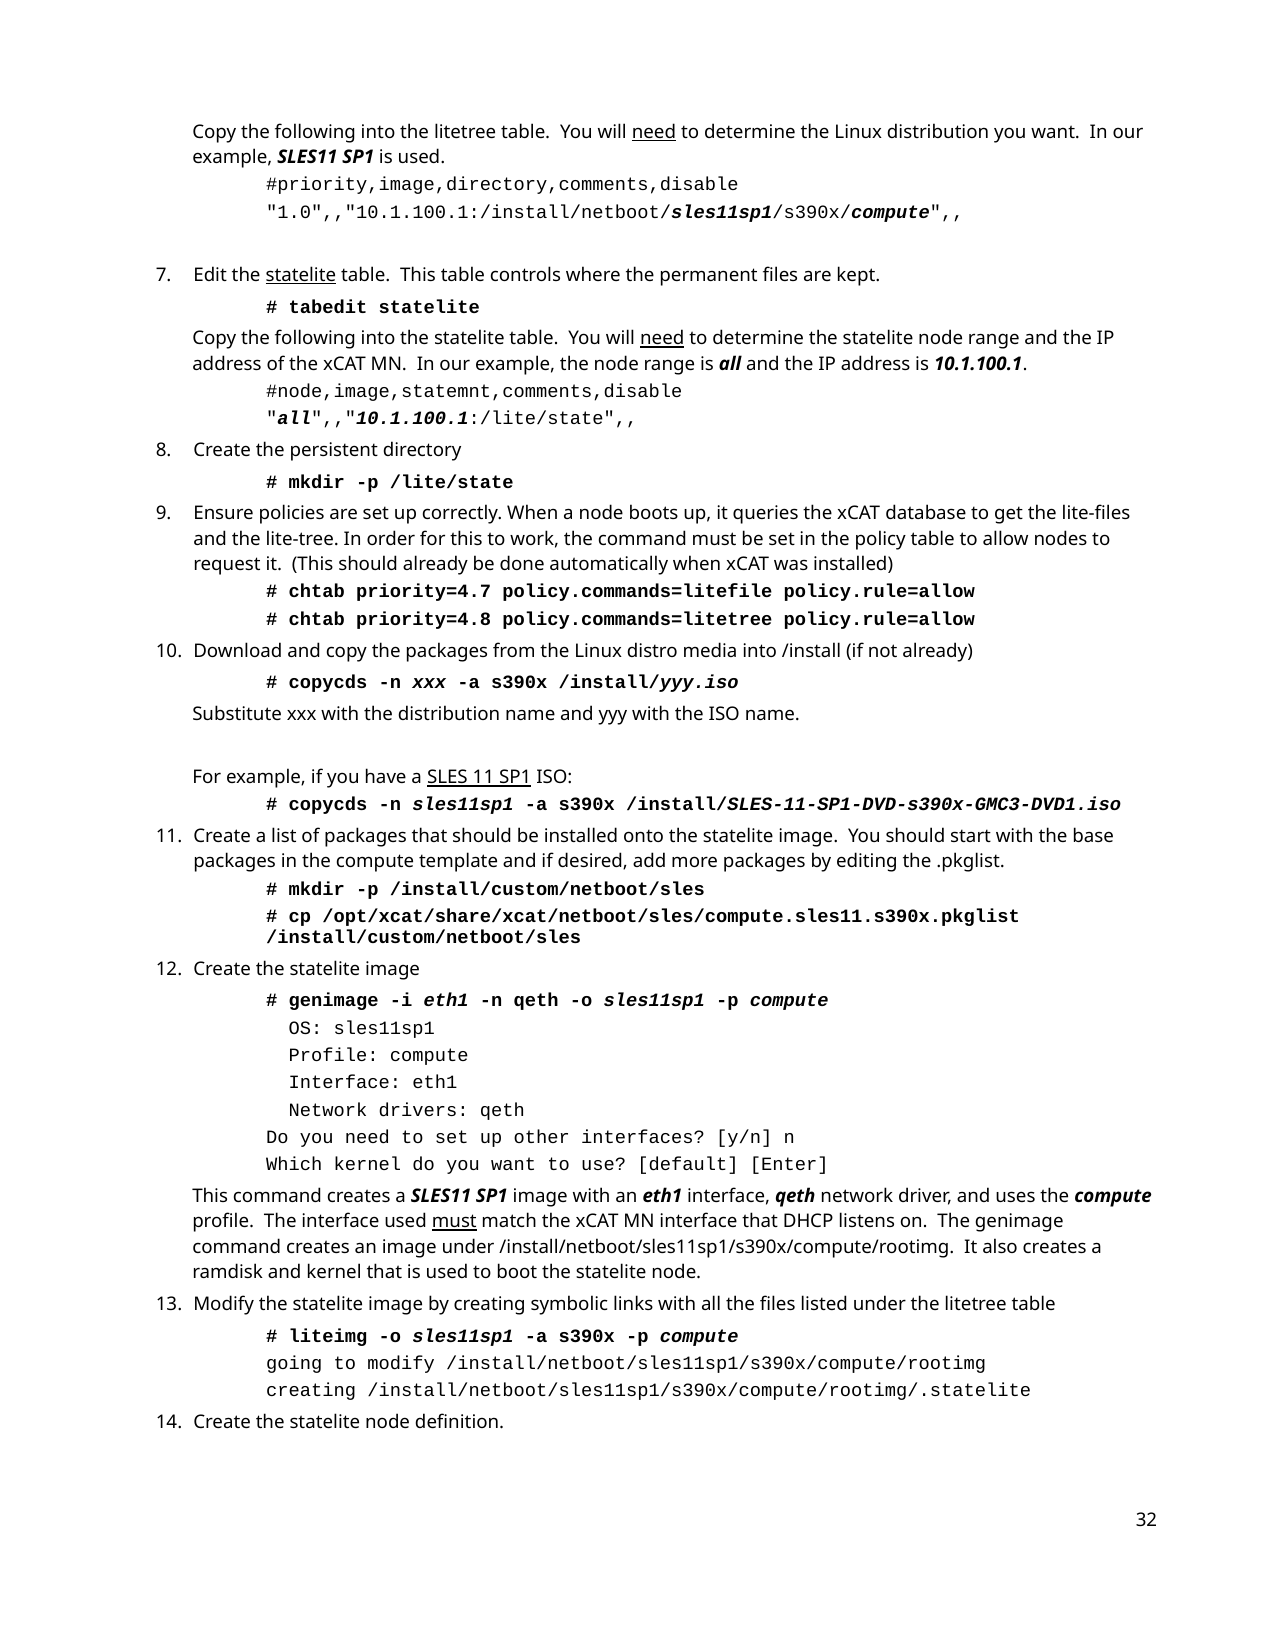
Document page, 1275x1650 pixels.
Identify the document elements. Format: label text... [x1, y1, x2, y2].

text going to modify /install/netboot/sles11sp1/s390x/compute/rootimg [266, 1354, 1157, 1375]
text Profile: compute [266, 1046, 1157, 1067]
text This command creates a SLES11 SP1 image with an eth1 interface, qeth network driver, and uses the compute profile. The interface used must match the xCAT MN interface that DHCP listens on. The genimage command creates an image under /install/netboot/sles11sp1/s390x/compute/rootimg. It also creates a ramdisk and kernel that is used to boot the statelite node. [192, 1182, 1157, 1284]
text # tabedit statelite [118, 293, 1157, 319]
text For example, if you have a SLES 11 SP1 ISO: [192, 763, 1157, 789]
text # copycds -n xxx -a s390x /install/yyy.iso [118, 668, 1157, 694]
list Create a list of packages that should be installed onto the statelite image. You should start with the base packages in the compute template and if desired, add more packages by editing the .pkglist. [156, 822, 1157, 873]
text Interface: eth1 [266, 1073, 1157, 1094]
text # mkdir -p /install/custom/netboot/sles [118, 879, 1157, 901]
text Network drivers: qeth [266, 1100, 1157, 1122]
text Do you need to set up other interfaces? [y/n] n [266, 1128, 1157, 1149]
text # chtab priority=4.8 policy.commands=litetree policy.rule=allow [266, 609, 1157, 631]
list Create the statelite image [156, 955, 1157, 981]
list Modify the statelite image by creating symbolic links with all the files listed under the litetree table [156, 1290, 1157, 1316]
text # liteimg -o sles11sp1 -a s390x -p compute [118, 1322, 1157, 1348]
text #priority,image,directory,comments,disable [192, 175, 1157, 196]
list Create the statelite node definition. [156, 1408, 1157, 1434]
text OS: sles11sp1 [266, 1018, 1157, 1040]
text "1.0",,"10.1.100.1:/install/netboot/sles11sp1/s390x/compute",, [192, 202, 1157, 224]
list Edit the statelite table. This table controls where the permanent files are kept. [156, 261, 1157, 287]
text # copycds -n sles11sp1 -a s390x /install/SLES-11-SP1-DVD-s390x-GMC3-DVD1.iso [266, 795, 1157, 816]
text # mkdir -p /lite/state [118, 468, 1157, 494]
list Download and copy the packages from the Linux distro media into /install (if not already) [156, 637, 1157, 662]
list Create the persistent directory [156, 436, 1157, 462]
text creating /install/netboot/sles11sp1/s390x/compute/rootimg/.statelite [266, 1381, 1157, 1402]
list Ensure policies are set up correctly. When a node boots up, it queries the xCAT database to get the lite-files and the lite-tree. In order for this to work, the command must be set in the policy table to allow nodes to request it. (This should already be done automatically when xCAT was installed) [156, 500, 1157, 576]
text #node,image,statemnt,comments,disable [266, 382, 1157, 403]
text Substitute xxx with the distribution name and yyy with the ISO name. [118, 700, 1157, 726]
text # cp /opt/xcat/share/xcat/netboot/sles/compute.sles11.s390x.pkglist /install/custom/netboot/sles [266, 907, 1157, 949]
text Copy the following into the litetree table. You will need to determine the Linux distribution you want. In our example, SLES11 SP1 is used. [192, 118, 1157, 169]
text Copy the following into the statelite table. You will need to determine the statelite node range and the IP address of the xCAT MN. In our example, the node range is all and the IP address is 10.1.100.1. [192, 325, 1157, 376]
text # genimage -i eth1 -n qeth -o sles11sp1 -p compute [118, 987, 1157, 1012]
text Which kernel do you want to use? [default] [Enter] [266, 1155, 1157, 1176]
text # chtab priority=4.7 policy.commands=litefile policy.rule=allow [266, 582, 1157, 603]
text "all",,"10.1.100.1:/lite/state",, [266, 409, 1157, 430]
